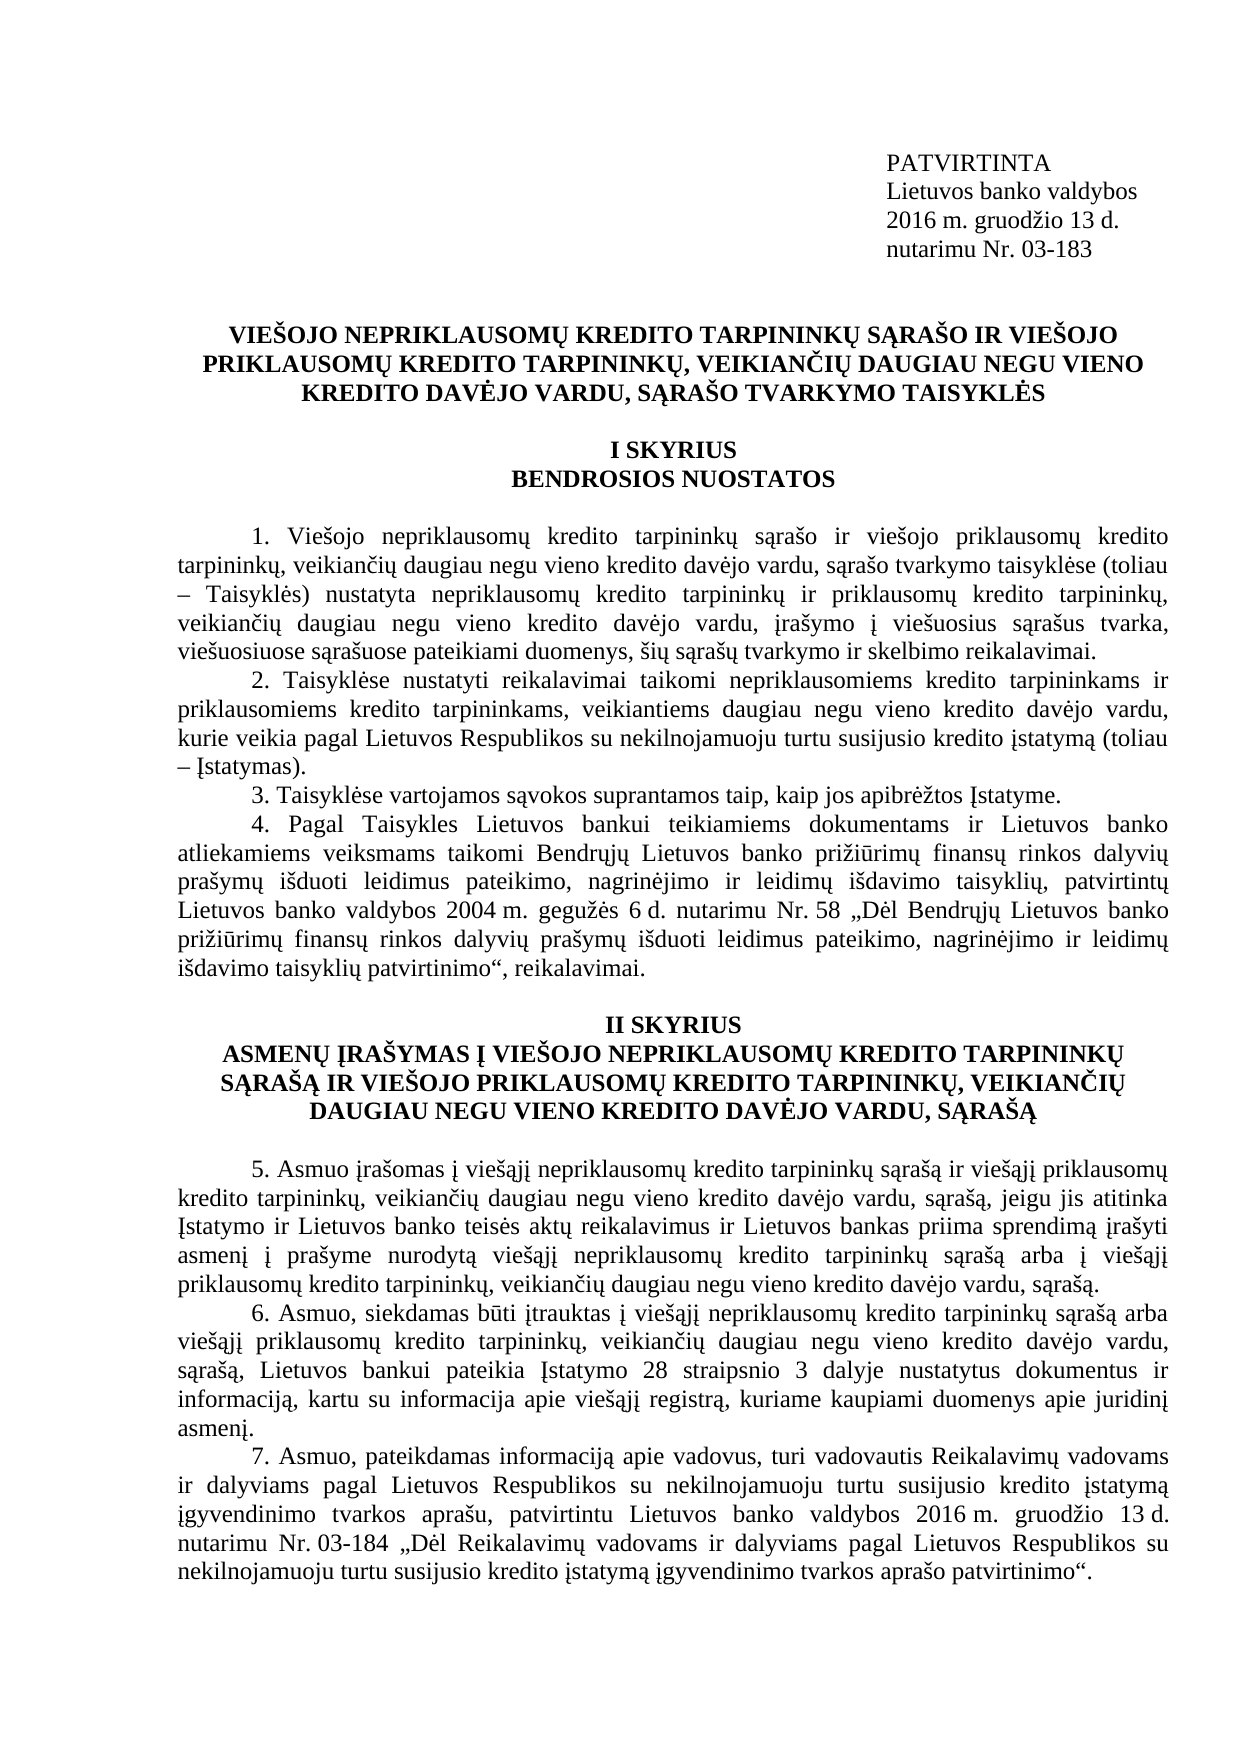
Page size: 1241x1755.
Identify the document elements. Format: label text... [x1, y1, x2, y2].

text ASMENŲ ĮRAŠYMAS Į VIEŠOJO NEPRIKLAUSOMŲ KREDITO TARPININKŲ SĄRAŠĄ IR VIEŠOJO PRIKLAUSOMŲ KREDITO TARPININKŲ, VEIKIANČIŲ DAUGIAU NEGU VIENO KREDITO DAVĖJO VARDU, SĄRAŠĄ [177, 1039, 1169, 1125]
text 7. Asmuo, pateikdamas informaciją apie vadovus, turi vadovautis Reikalavimų vadovams ir dalyviams pagal Lietuvos Respublikos su nekilnojamuoju turtu susijusio kredito įstatymą įgyvendinimo tvarkos aprašu, patvirtintu Lietuvos banko valdybos 2016 m. gruodžio 13 d. nutarimu Nr. 03-184 „Dėl Reikalavimų vadovams ir dalyviams pagal Lietuvos Respublikos su nekilnojamuoju turtu susijusio kredito įstatymą įgyvendinimo tvarkos aprašo patvirtinimo“. [177, 1441, 1169, 1585]
text VIEŠOJO NEPRIKLAUSOMŲ KREDITO TARPININKŲ SĄRAŠO IR VIEŠOJO PRIKLAUSOMŲ KREDITO TARPININKŲ, VEIKIANČIŲ DAUGIAU NEGU VIENO KREDITO DAVĖJO VARDU, SĄRAŠO TVARKYMO TAISYKLĖS [177, 320, 1169, 406]
text PATVIRTINTA [886, 148, 1169, 176]
text 6. Asmuo, siekdamas būti įtrauktas į viešąjį nepriklausomų kredito tarpininkų sąrašą arba viešąjį priklausomų kredito tarpininkų, veikiančių daugiau negu vieno kredito davėjo vardu, sąrašą, Lietuvos bankui pateikia Įstatymo 28 straipsnio 3 dalyje nustatytus dokumentus ir informaciją, kartu su informacija apie viešąjį registrą, kuriame kaupiami duomenys apie juridinį asmenį. [177, 1298, 1169, 1441]
text II SKYRIUS [177, 1010, 1169, 1039]
text 1. Viešojo nepriklausomų kredito tarpininkų sąrašo ir viešojo priklausomų kredito tarpininkų, veikiančių daugiau negu vieno kredito davėjo vardu, sąrašo tvarkymo taisyklėse (toliau – Taisyklės) nustatyta nepriklausomų kredito tarpininkų ir priklausomų kredito tarpininkų, veikiančių daugiau negu vieno kredito davėjo vardu, įrašymo į viešuosius sąrašus tvarka, viešuosiuose sąrašuose pateikiami duomenys, šių sąrašų tvarkymo ir skelbimo reikalavimai. [177, 521, 1169, 665]
text 2016 m. gruodžio 13 d. [886, 205, 1169, 234]
text 5. Asmuo įrašomas į viešąjį nepriklausomų kredito tarpininkų sąrašą ir viešąjį priklausomų kredito tarpininkų, veikiančių daugiau negu vieno kredito davėjo vardu, sąrašą, jeigu jis atitinka Įstatymo ir Lietuvos banko teisės aktų reikalavimus ir Lietuvos bankas priima sprendimą įrašyti asmenį į prašyme nurodytą viešąjį nepriklausomų kredito tarpininkų sąrašą arba į viešąjį priklausomų kredito tarpininkų, veikiančių daugiau negu vieno kredito davėjo vardu, sąrašą. [177, 1154, 1169, 1298]
text I SKYRIUS [177, 435, 1169, 464]
text BENDROSIOS NUOSTATOS [177, 464, 1169, 493]
text 4. Pagal Taisykles Lietuvos bankui teikiamiems dokumentams ir Lietuvos banko atliekamiems veiksmams taikomi Bendrųjų Lietuvos banko prižiūrimų finansų rinkos dalyvių prašymų išduoti leidimus pateikimo, nagrinėjimo ir leidimų išdavimo taisyklių, patvirtintų Lietuvos banko valdybos 2004 m. gegužės 6 d. nutarimu Nr. 58 „Dėl Bendrųjų Lietuvos banko prižiūrimų finansų rinkos dalyvių prašymų išduoti leidimus pateikimo, nagrinėjimo ir leidimų išdavimo taisyklių patvirtinimo“, reikalavimai. [177, 809, 1169, 981]
text Lietuvos banko valdybos [886, 176, 1169, 205]
text nutarimu Nr. 03-183 [886, 234, 1169, 263]
text 2. Taisyklėse nustatyti reikalavimai taikomi nepriklausomiems kredito tarpininkams ir priklausomiems kredito tarpininkams, veikiantiems daugiau negu vieno kredito davėjo vardu, kurie veikia pagal Lietuvos Respublikos su nekilnojamuoju turtu susijusio kredito įstatymą (toliau – Įstatymas). [177, 665, 1169, 780]
text 3. Taisyklėse vartojamos sąvokos suprantamos taip, kaip jos apibrėžtos Įstatyme. [177, 780, 1169, 809]
